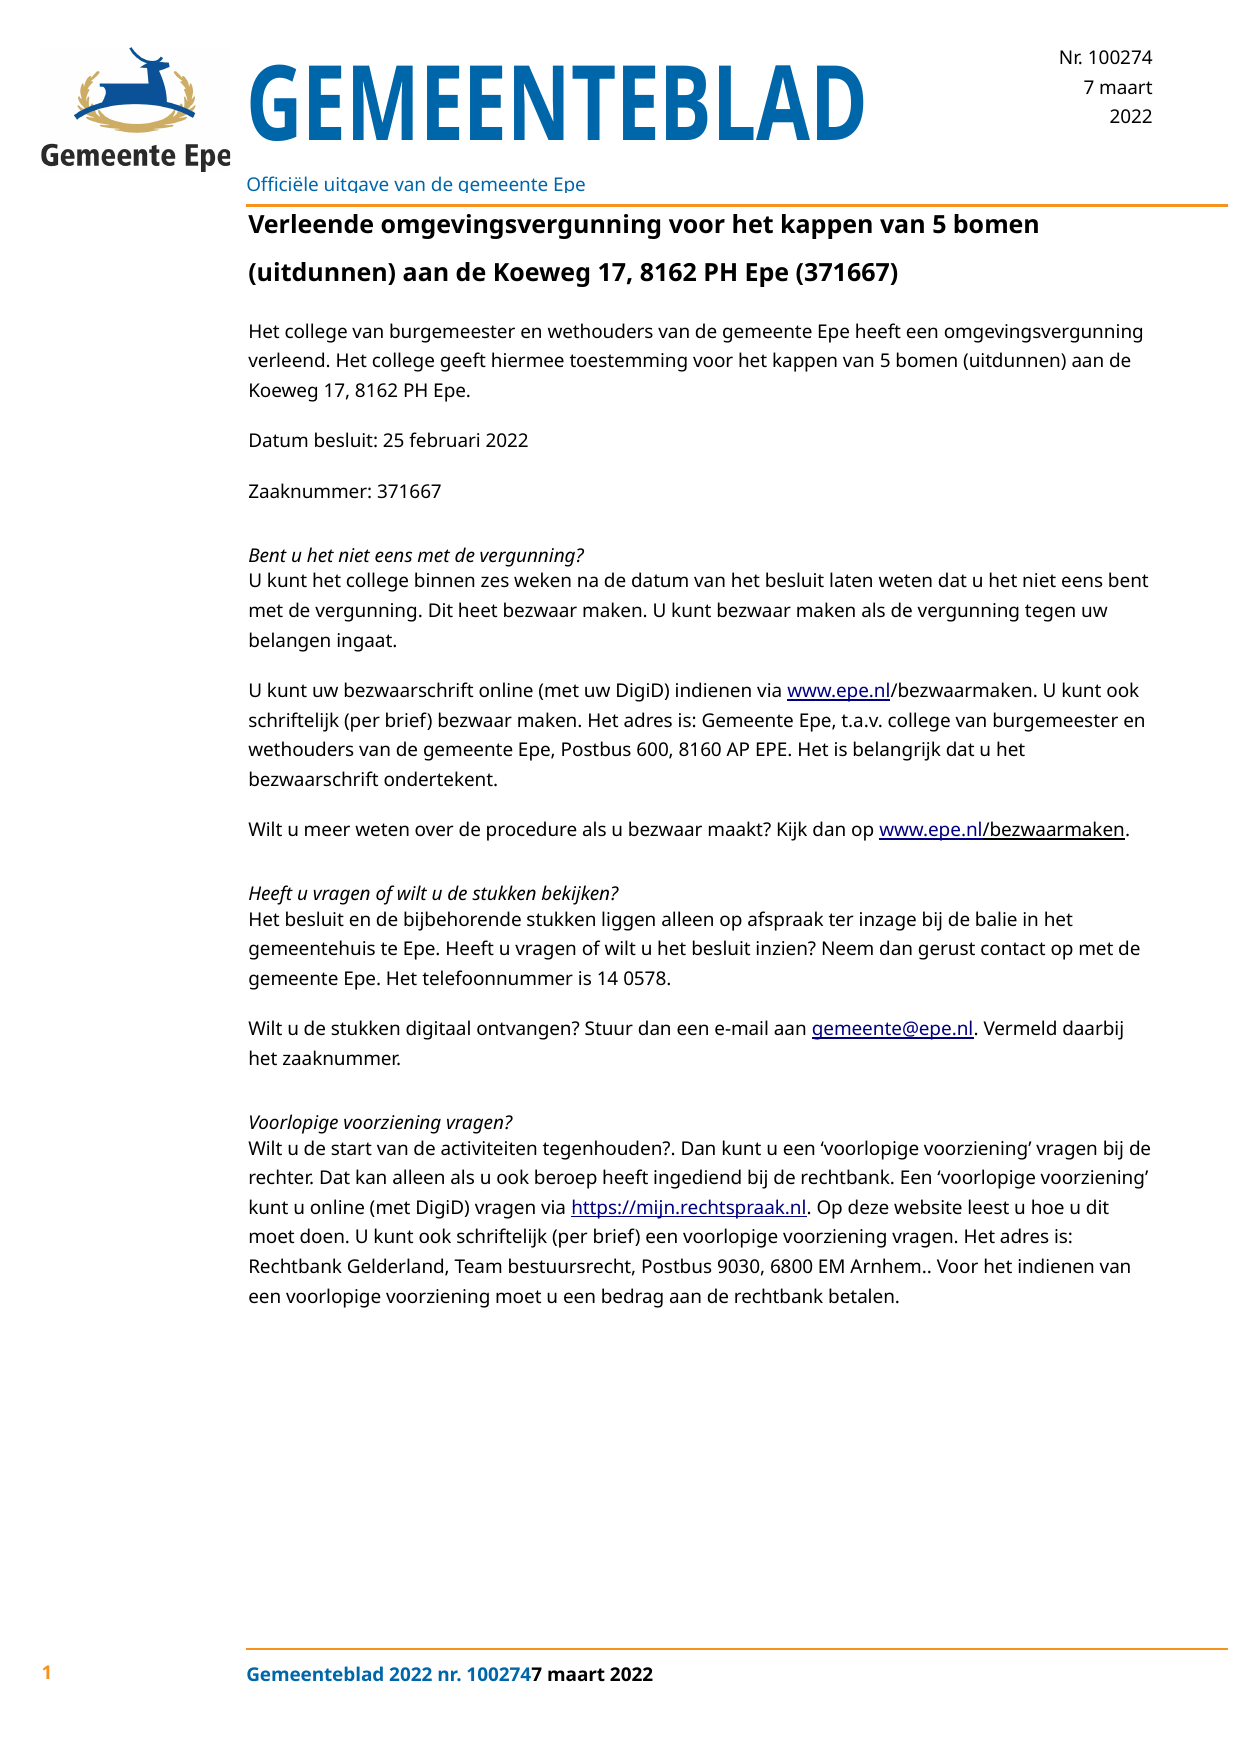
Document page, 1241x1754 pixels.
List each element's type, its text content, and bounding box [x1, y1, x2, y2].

picture [41, 47, 231, 172]
text Datum besluit: 25 februari 2022 [248, 427, 1152, 453]
text Wilt u de start van de activiteiten tegenhouden?. Dan kunt u een ‘voorlopige voorziening’ vragen bij de rechter. Dat kan alleen als u ook beroep heeft ingediend bij de rechtbank. Een ‘voorlopige voorziening’ kunt u online (met DigiD) vragen via https://mijn.rechtspraak.nl. Op deze website leest u hoe u dit moet doen. U kunt ook schriftelijk (per brief) een voorlopige voorziening vragen. Het adres is: Rechtbank Gelderland, Team bestuursrecht, Postbus 9030, 6800 EM Arnhem.. Voor het indienen van een voorlopige voorziening moet u een bedrag aan de rechtbank betalen. [248, 1135, 1152, 1308]
text U kunt het college binnen zes weken na de datum van het besluit laten weten dat u het niet eens bent met de vergunning. Dit heet bezwaar maken. U kunt bezwaar maken als de vergunning tegen uw belangen ingaat. [248, 568, 1152, 652]
text U kunt uw bezwaarschrift online (met uw DigiD) indienen via www.epe.nl/bezwaarmaken. U kunt ook schriftelijk (per brief) bezwaar maken. Het adres is: Gemeente Epe, t.a.v. college van burgemeester en wethouders van de gemeente Epe, Postbus 600, 8160 AP EPE. Het is belangrijk dat u het bezwaarschrift ondertekent. [248, 677, 1152, 792]
text Voorlopige voorziening vragen? [248, 1109, 1152, 1135]
text Het college van burgemeester en wethouders van de gemeente Epe heeft een omgevingsvergunning verleend. Het college geeft hiermee toestemming voor het kappen van 5 bomen (uitdunnen) aan de Koeweg 17, 8162 PH Epe. [248, 318, 1152, 403]
text Wilt u meer weten over de procedure als u bezwaar maakt? Kijk dan op www.epe.nl/bezwaarmaken. [248, 816, 1152, 842]
text Heeft u vragen of wilt u de stukken bekijken? [248, 880, 1152, 906]
text Wilt u de stukken digitaal ontvangen? Stuur dan een e-mail aan gemeente@epe.nl. Vermeld daarbij het zaaknummer. [248, 1016, 1152, 1071]
text Bent u het niet eens met de vergunning? [248, 542, 1152, 568]
text Zaaknummer: 371667 [248, 478, 1152, 504]
text Het besluit en de bijbehorende stukken liggen alleen op afspraak ter inzage bij de balie in het gemeentehuis te Epe. Heeft u vragen of wilt u het besluit inzien? Neem dan gerust contact op met de gemeente Epe. Het telefoonnummer is 14 0578. [248, 906, 1152, 991]
text Verleende omgevingsvergunning voor het kappen van 5 bomen (uitdunnen) aan de Koeweg 17, 8162 PH Epe (371667) [248, 207, 1152, 288]
